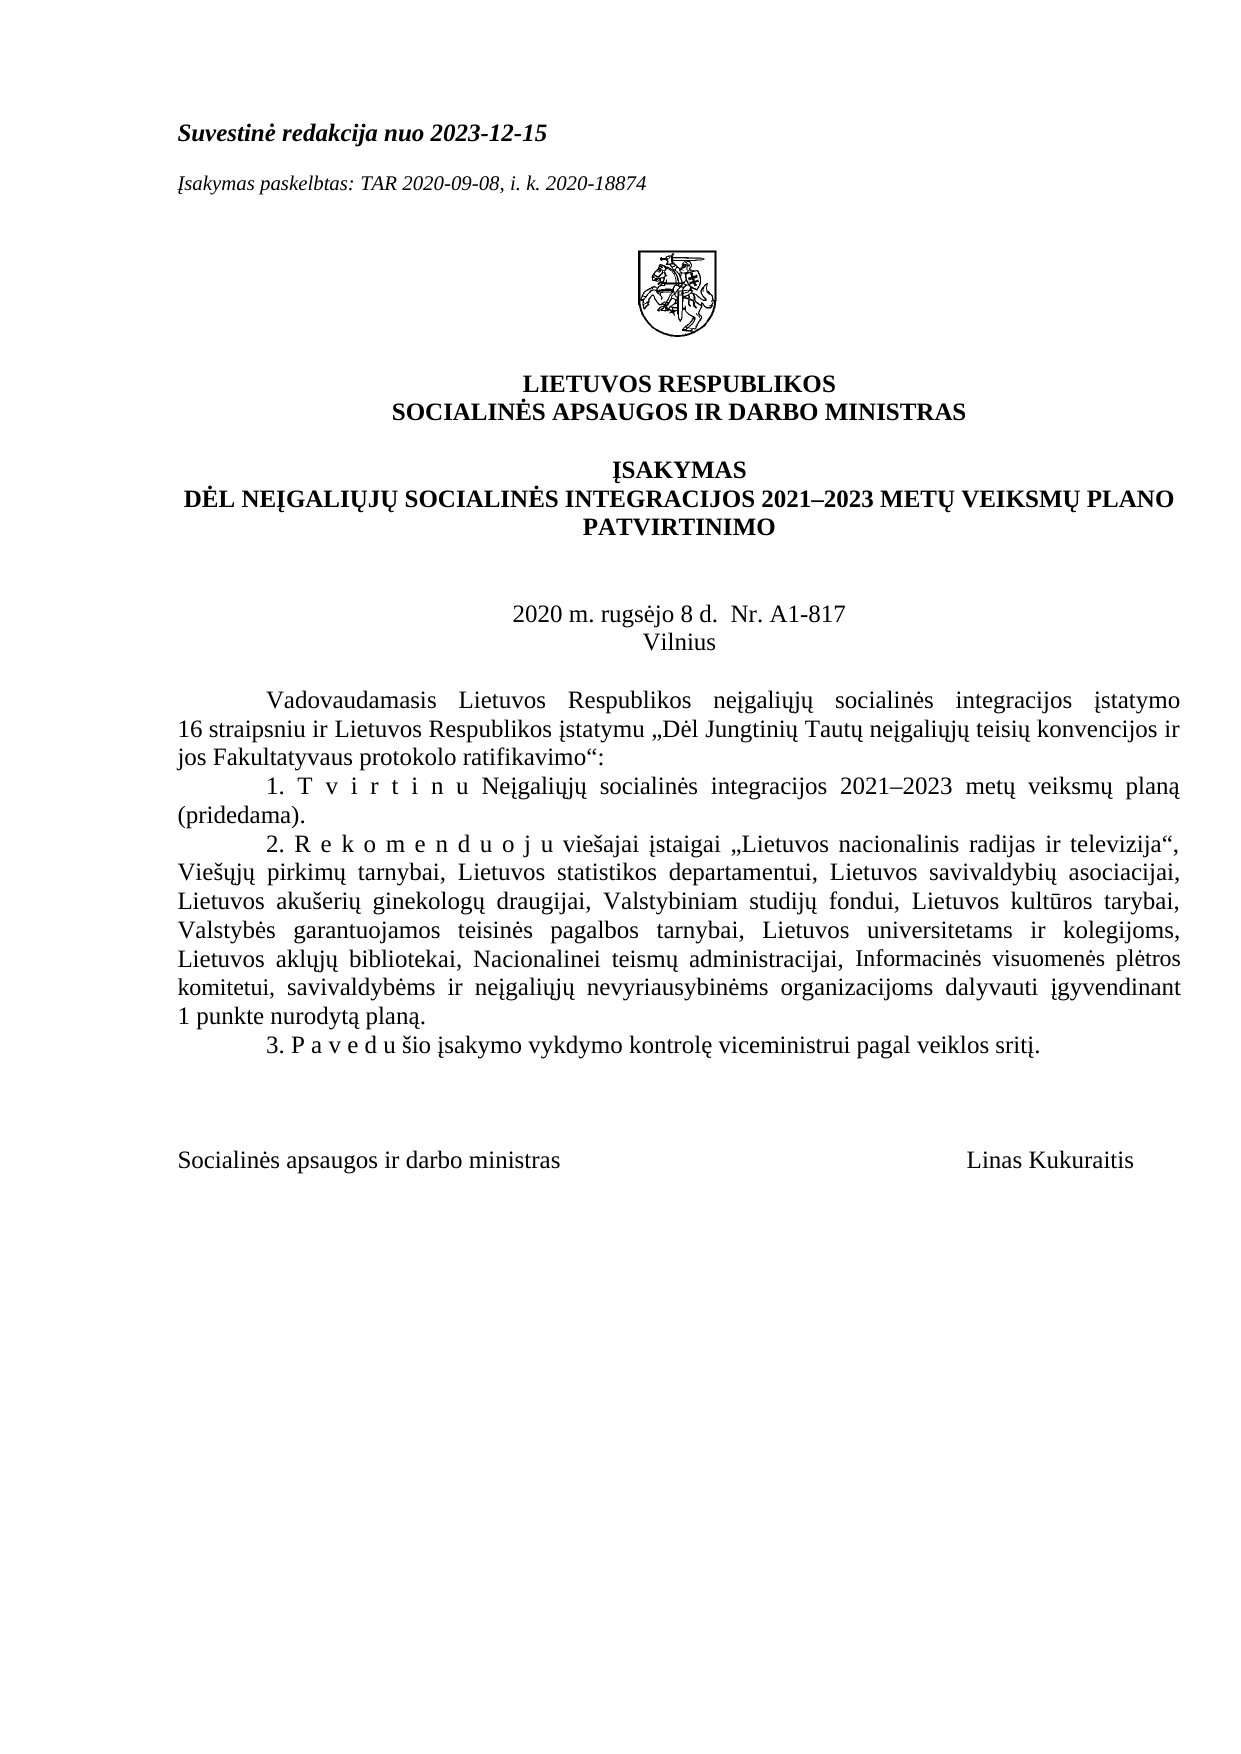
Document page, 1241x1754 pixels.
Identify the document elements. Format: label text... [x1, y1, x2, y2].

text 1. T v i r t i n u Neįgaliųjų socialinės integracijos 2021–2023 metų veiksmų planą (pridedama). [177, 771, 1181, 829]
text SOCIALINĖS APSAUGOS IR DARBO MINISTRAS [177, 397, 1181, 426]
text Socialinės apsaugos ir darbo ministras Linas Kukuraitis [177, 1145, 1181, 1174]
text Įsakymas paskelbtas: TAR 2020-09-08, i. k. 2020-18874 [177, 171, 1181, 195]
text 2020 m. rugsėjo 8 d. Nr. A1-817 [177, 599, 1181, 627]
text 2. R e k o m e n d u o j u viešajai įstaigai „Lietuvos nacionalinis radijas ir televizija“, Viešųjų pirkimų tarnybai, Lietuvos statistikos departamentui, Lietuvos savivaldybių asociacijai, Lietuvos akušerių ginekologų draugijai, Valstybiniam studijų fondui, Lietuvos kultūros tarybai, Valstybės garantuojamos teisinės pagalbos tarnybai, Lietuvos universitetams ir kolegijoms, Lietuvos aklųjų bibliotekai, Nacionalinei teismų administracijai, Informacinės visuomenės plėtros komitetui, savivaldybėms ir neįgaliųjų nevyriausybinėms organizacijoms dalyvauti įgyvendinant 1 punkte nurodytą planą. [177, 829, 1181, 1030]
text Suvestinė redakcija nuo 2023-12-15 [177, 118, 1181, 147]
text LIETUVOS RESPUBLIKOS [177, 369, 1181, 397]
text DĖL NEĮGALIŲJŲ SOCIALINĖS INTEGRACIJOS 2021–2023 METŲ VEIKSMŲ PLANO PATVIRTINIMO [177, 484, 1181, 541]
text ĮSAKYMAS [177, 455, 1181, 484]
text 3. P a v e d u šio įsakymo vykdymo kontrolę viceministrui pagal veiklos sritį. [177, 1030, 1181, 1059]
text Vadovaudamasis Lietuvos Respublikos neįgaliųjų socialinės integracijos įstatymo 16 straipsniu ir Lietuvos Respublikos įstatymu „Dėl Jungtinių Tautų neįgaliųjų teisių konvencijos ir jos Fakultatyvaus protokolo ratifikavimo“: [177, 685, 1181, 771]
text Vilnius [177, 627, 1181, 656]
